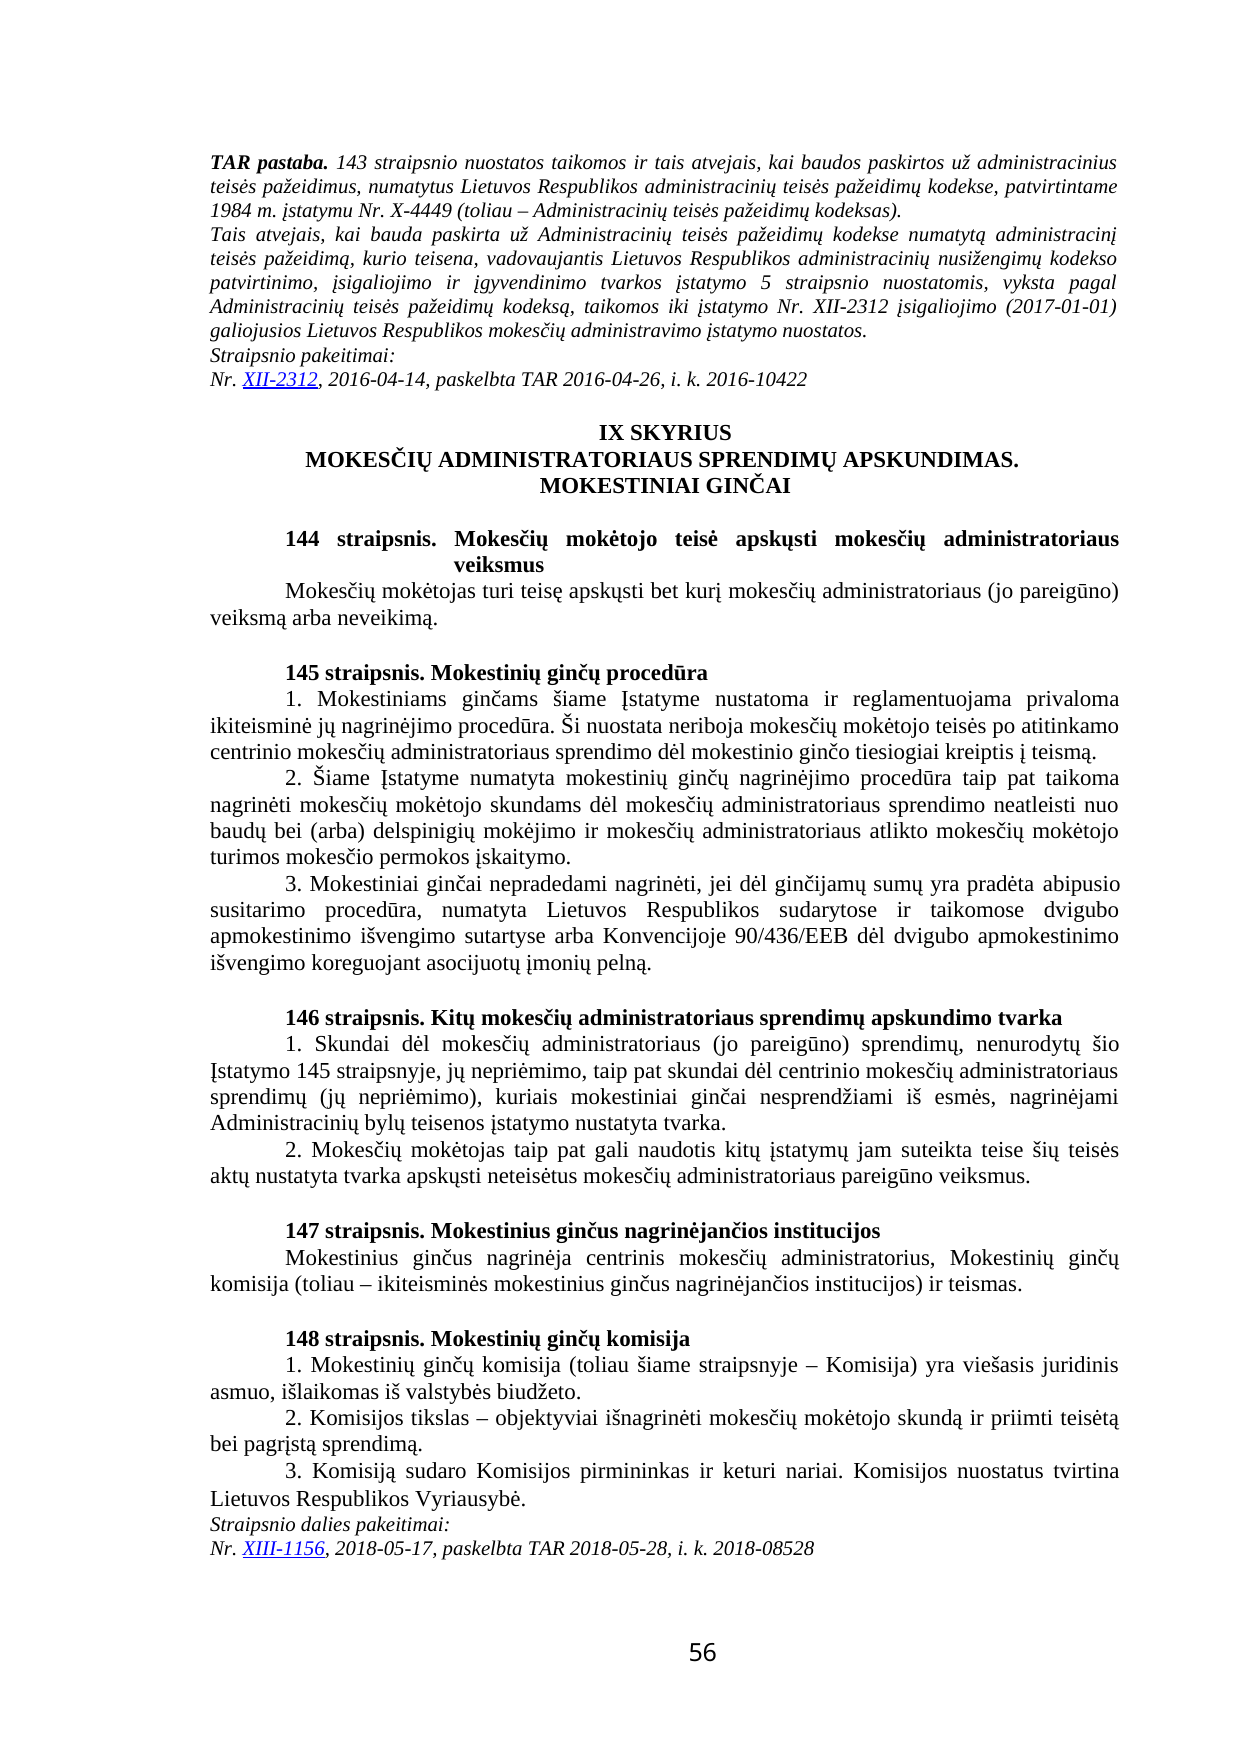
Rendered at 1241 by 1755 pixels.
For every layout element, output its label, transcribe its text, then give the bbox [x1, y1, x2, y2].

text 3. Komisiją sudaro Komisijos pirmininkas ir keturi nariai. Komisijos nuostatus tvirtina Lietuvos Respublikos Vyriausybė. [210, 1457, 1120, 1512]
text Nr. XII-2312, 2016-04-14, paskelbta TAR 2016-04-26, i. k. 2016-10422 [210, 367, 1120, 391]
text Tais atvejais, kai bauda paskirta už Administracinių teisės pažeidimų kodekse numatytą administracinį teisės pažeidimą, kurio teisena, vadovaujantis Lietuvos Respublikos administracinių nusižengimų kodekso patvirtinimo, įsigaliojimo ir įgyvendinimo tvarkos įstatymo 5 straipsnio nuostatomis, vyksta pagal Administracinių teisės pažeidimų kodeksą, taikomos iki įstatymo Nr. XII-2312 įsigaliojimo (2017-01-01) galiojusios Lietuvos Respublikos mokesčių administravimo įstatymo nuostatos. [210, 222, 1120, 342]
text TAR pastaba. 143 straipsnio nuostatos taikomos ir tais atvejais, kai baudos paskirtos už administracinius teisės pažeidimus, numatytus Lietuvos Respublikos administracinių teisės pažeidimų kodekse, patvirtintame 1984 m. įstatymu Nr. X-4449 (toliau – Administracinių teisės pažeidimų kodeksas). [210, 150, 1120, 222]
text 145 straipsnis. Mokestinių ginčų procedūra [210, 659, 1120, 685]
text IX SKYRIUS [210, 419, 1120, 446]
text 3. Mokestiniai ginčai nepradedami nagrinėti, jei dėl ginčijamų sumų yra pradėta abipusio susitarimo procedūra, numatyta Lietuvos Respublikos sudarytose ir taikomose dvigubo apmokestinimo išvengimo sutartyse arba Konvencijoje 90/436/EEB dėl dvigubo apmokestinimo išvengimo koreguojant asocijuotų įmonių pelną. [210, 870, 1120, 975]
text Straipsnio dalies pakeitimai: [210, 1512, 1120, 1536]
text 144 straipsnis. Mokesčių mokėtojo teisė apskųsti mokesčių administratoriaus veiksmus [285, 525, 1120, 577]
text 2. Mokesčių mokėtojas taip pat gali naudotis kitų įstatymų jam suteikta teise šių teisės aktų nustatyta tvarka apskųsti neteisėtus mokesčių administratoriaus pareigūno veiksmus. [210, 1136, 1120, 1188]
text Mokestinius ginčus nagrinėja centrinis mokesčių administratorius, Mokestinių ginčų komisija (toliau – ikiteisminės mokestinius ginčus nagrinėjančios institucijos) ir teismas. [210, 1243, 1120, 1296]
text Mokesčių mokėtojas turi teisę apskųsti bet kurį mokesčių administratoriaus (jo pareigūno) veiksmą arba neveikimą. [210, 577, 1120, 630]
text MOKESTINIAI GINČAI [210, 472, 1120, 498]
text Straipsnio pakeitimai: [210, 342, 1120, 367]
text MOKESČIŲ ADMINISTRATORIAUS SPRENDIMŲ APSKUNDIMAS. [210, 446, 1120, 472]
text 2. Komisijos tikslas – objektyviai išnagrinėti mokesčių mokėtojo skundą ir priimti teisėtą bei pagrįstą sprendimą. [210, 1404, 1120, 1457]
text 1. Skundai dėl mokesčių administratoriaus (jo pareigūno) sprendimų, nenurodytų šio Įstatymo 145 straipsnyje, jų nepriėmimo, taip pat skundai dėl centrinio mokesčių administratoriaus sprendimų (jų nepriėmimo), kuriais mokestiniai ginčai nesprendžiami iš esmės, nagrinėjami Administracinių bylų teisenos įstatymo nustatyta tvarka. [210, 1030, 1120, 1136]
text 147 straipsnis. Mokestinius ginčus nagrinėjančios institucijos [210, 1217, 1120, 1243]
text 1. Mokestinių ginčų komisija (toliau šiame straipsnyje – Komisija) yra viešasis juridinis asmuo, išlaikomas iš valstybės biudžeto. [210, 1351, 1120, 1404]
text 146 straipsnis. Kitų mokesčių administratoriaus sprendimų apskundimo tvarka [285, 1004, 1120, 1030]
text 2. Šiame Įstatyme numatyta mokestinių ginčų nagrinėjimo procedūra taip pat taikoma nagrinėti mokesčių mokėtojo skundams dėl mokesčių administratoriaus sprendimo neatleisti nuo baudų bei (arba) delspinigių mokėjimo ir mokesčių administratoriaus atlikto mokesčių mokėtojo turimos mokesčio permokos įskaitymo. [210, 764, 1120, 870]
text Nr. XIII-1156, 2018-05-17, paskelbta TAR 2018-05-28, i. k. 2018-08528 [210, 1536, 1120, 1560]
text 148 straipsnis. Mokestinių ginčų komisija [210, 1325, 1120, 1351]
text 1. Mokestiniams ginčams šiame Įstatyme nustatoma ir reglamentuojama privaloma ikiteisminė jų nagrinėjimo procedūra. Ši nuostata neriboja mokesčių mokėtojo teisės po atitinkamo centrinio mokesčių administratoriaus sprendimo dėl mokestinio ginčo tiesiogiai kreiptis į teismą. [210, 685, 1120, 764]
